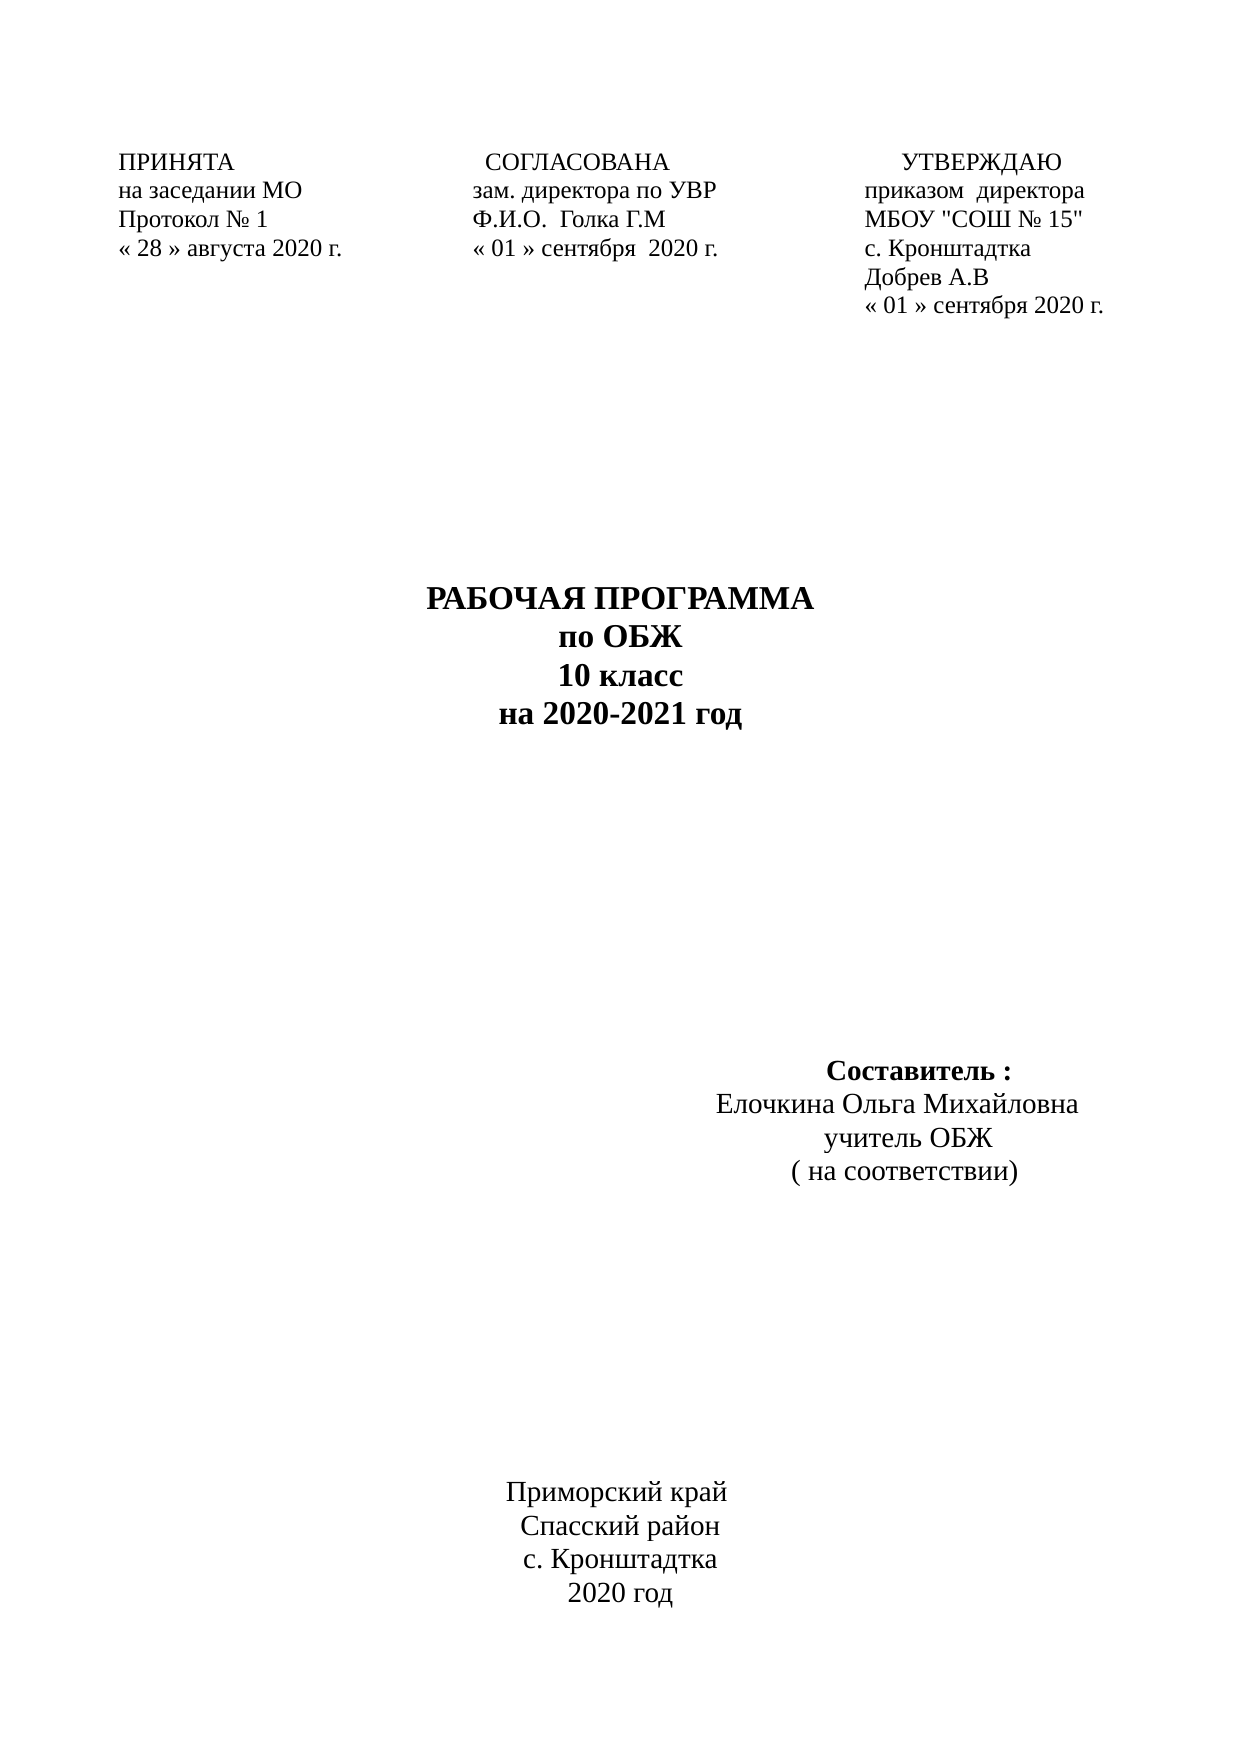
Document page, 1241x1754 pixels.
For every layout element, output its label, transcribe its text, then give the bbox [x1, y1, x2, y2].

table_header СОГЛАСОВАНА зам. директора по УВР Ф.И.О. Голка Г.М « 01 » сентября 2020 г. [461, 147, 816, 319]
text 10 класс [118, 655, 1122, 693]
text ( на соответствии) [118, 1153, 1122, 1187]
text Спасский район [118, 1508, 1122, 1541]
text Елочкина Ольга Михайловна [118, 1086, 1122, 1120]
text 2020 год [118, 1575, 1122, 1608]
table_header УТВЕРЖДАЮ приказом директора МБОУ "СОШ № 15" с. Кронштадтка Добрев А.В « 01 » сентября 2020 г. [816, 147, 1155, 319]
text учитель ОБЖ [118, 1120, 1122, 1153]
text по ОБЖ [118, 617, 1122, 655]
text с. Кронштадтка [118, 1541, 1122, 1575]
text Приморский край [118, 1474, 1122, 1508]
table_header ПРИНЯТА на заседании МО Протокол № 1 « 28 » августа 2020 г. [107, 147, 461, 319]
text Составитель : [118, 1053, 1122, 1086]
text на 2020-2021 год [118, 693, 1122, 732]
text РАБОЧАЯ ПРОГРАММА [118, 578, 1122, 617]
